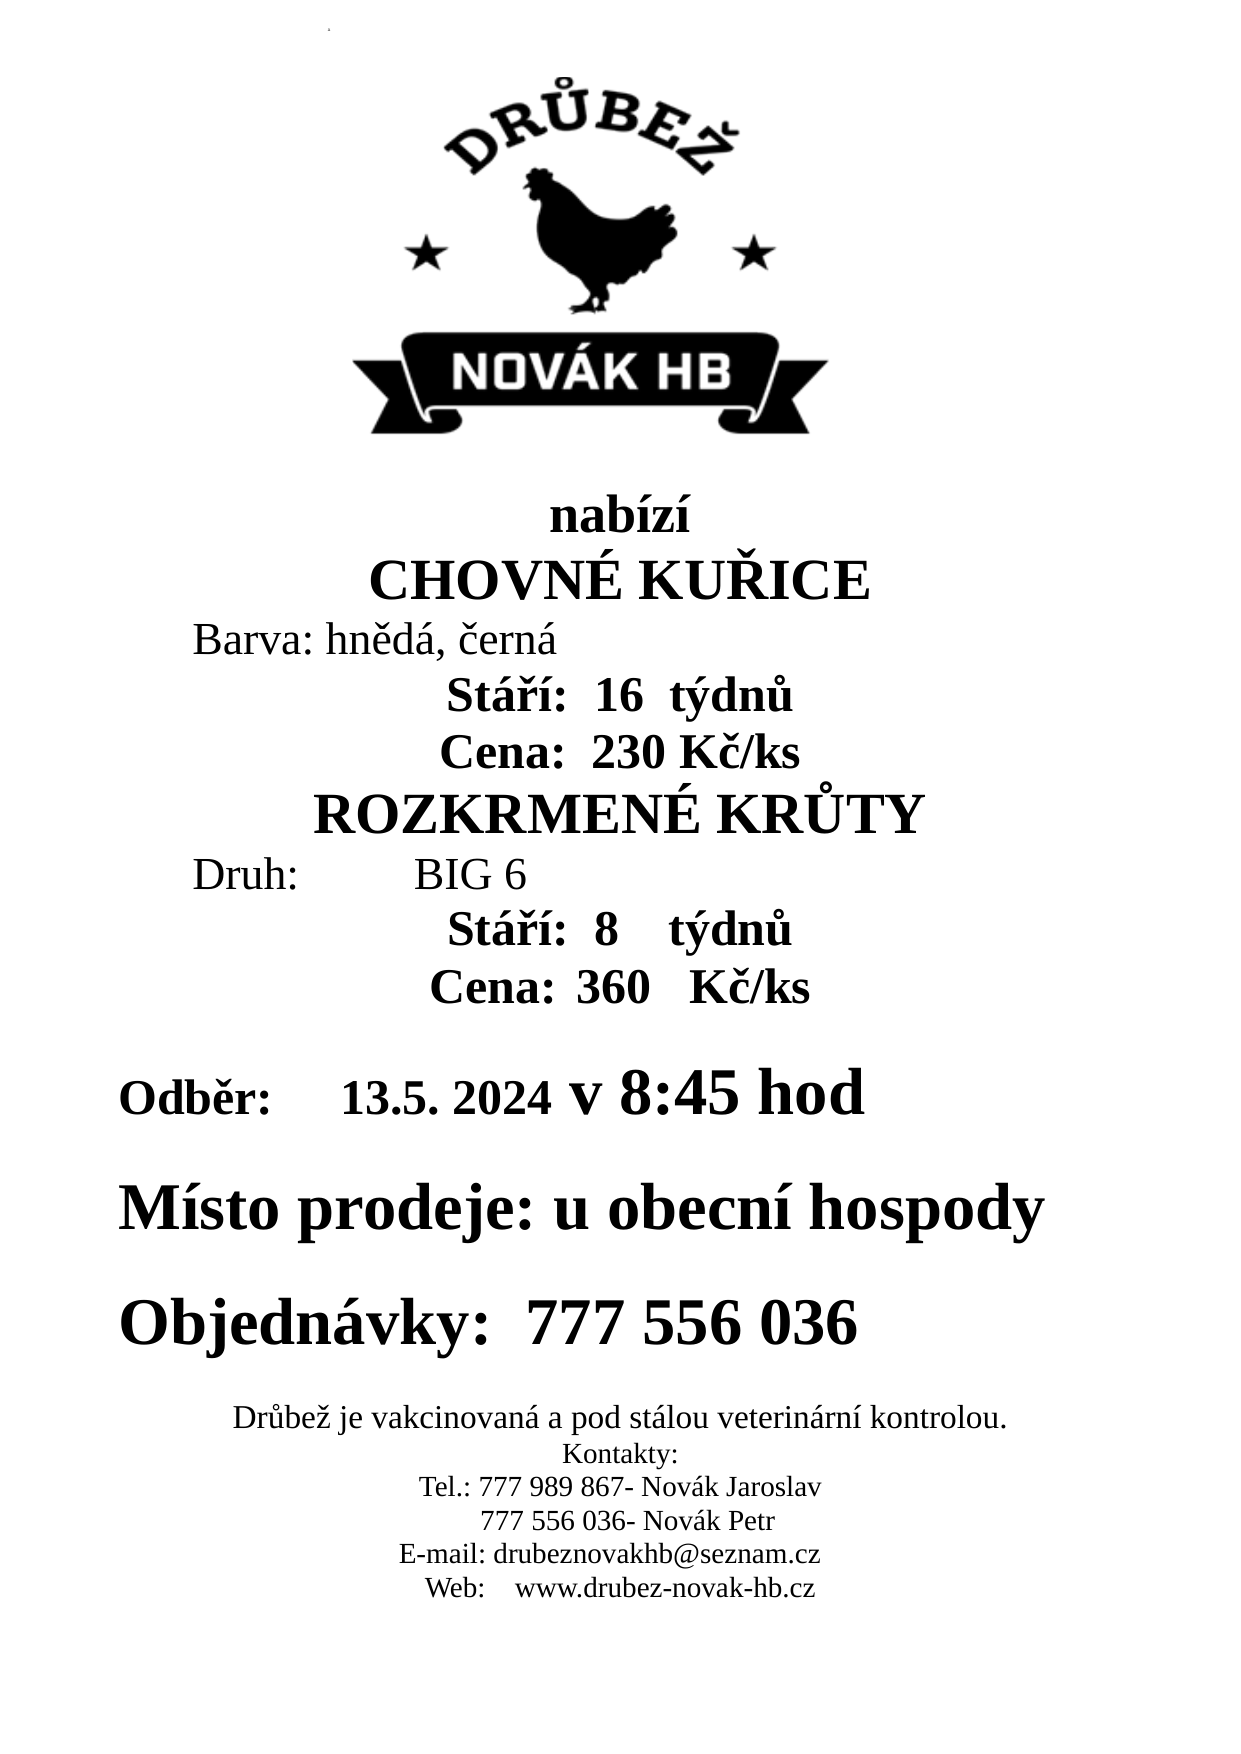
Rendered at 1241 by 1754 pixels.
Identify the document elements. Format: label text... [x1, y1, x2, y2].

text Barva: hnědá, černá [118, 612, 1122, 664]
text Tel.: 777 989 867- Novák Jaroslav [118, 1469, 1122, 1503]
text nabízí [118, 482, 1122, 544]
text Cena: 360 Kč/ks [118, 957, 1122, 1014]
text E-mail: drubeznovakhb@seznam.cz [118, 1536, 1122, 1570]
text Místo prodeje: u obecní hospody [118, 1167, 1122, 1244]
text Stáří: 8 týdnů [118, 899, 1122, 957]
text Odběr: 13.5. 2024 v 8:45 hod [118, 1052, 1122, 1129]
text CHOVNÉ KUŘICE [118, 544, 1122, 612]
text Drůbež je vakcinovaná a pod stálou veterinární kontrolou. [118, 1397, 1122, 1436]
text Druh: BIG 6 [118, 846, 1122, 899]
text Kontakty: [118, 1436, 1122, 1469]
text Web: www.drubez-novak-hb.cz [118, 1570, 1122, 1603]
text Stáří: 16 týdnů [118, 664, 1122, 722]
text Cena: 230 Kč/ks [118, 722, 1122, 779]
picture [352, 77, 831, 436]
text Objednávky: 777 556 036 [118, 1282, 1122, 1359]
text 777 556 036- Novák Petr [118, 1503, 1122, 1536]
text ROZKRMENÉ KRŮTY [118, 779, 1122, 846]
